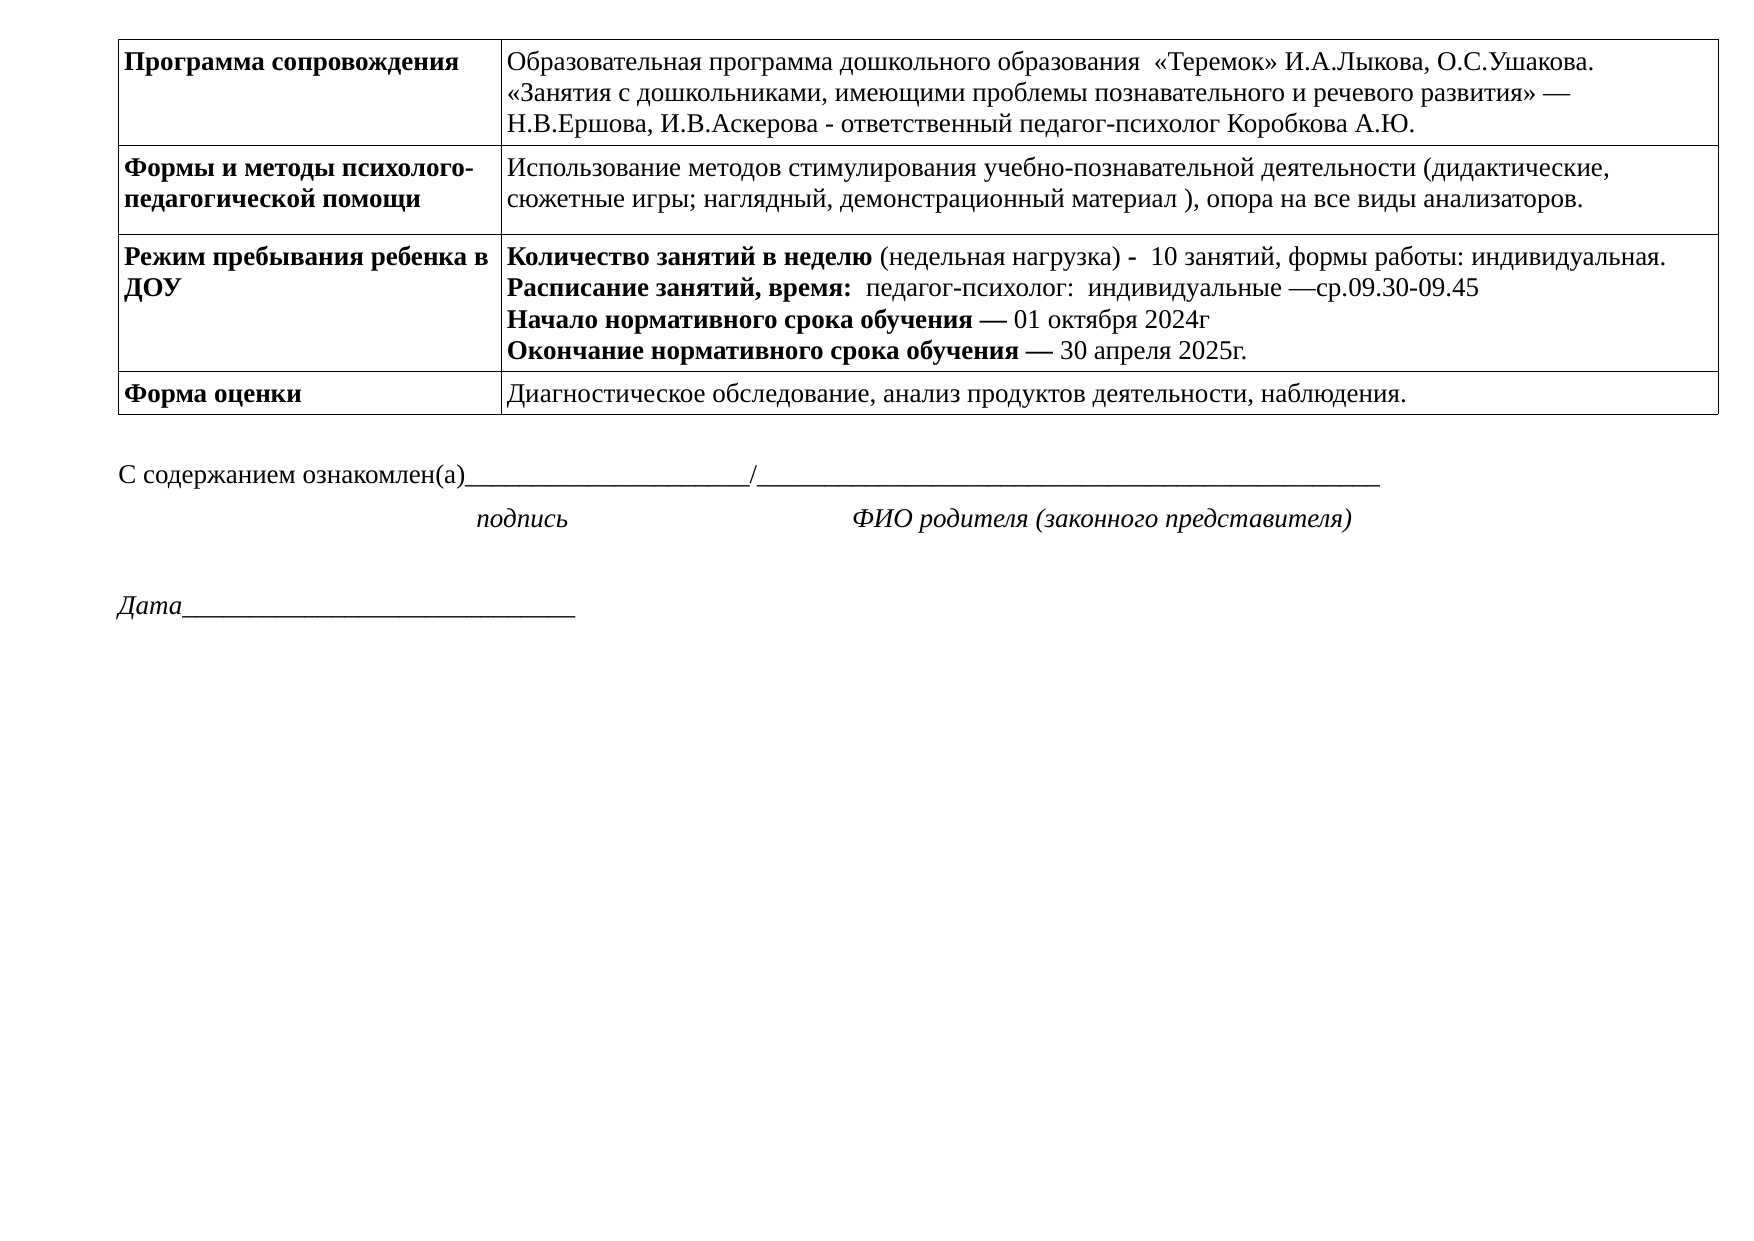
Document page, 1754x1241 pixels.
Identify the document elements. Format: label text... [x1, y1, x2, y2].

table_cell Формы и методы психолого-педагогической помощи [119, 146, 501, 234]
table_cell Использование методов стимулирования учебно-познавательной деятельности (дидактические, сюжетные игры; наглядный, демонстрационный материал ), опора на все виды анализаторов. [502, 146, 1718, 234]
text подпись ФИО родителя (законного представителя) [118, 502, 1636, 533]
table_cell Форма оценки [119, 372, 501, 414]
text Дата_____________________________ [118, 589, 1636, 620]
table_cell Образовательная программа дошкольного образования «Теремок» И.А.Лыкова, О.С.Ушакова. «Занятия с дошкольниками, имеющими проблемы познавательного и речевого развития» — Н.В.Ершова, И.В.Аскерова - ответственный педагог-психолог Коробкова А.Ю. [502, 40, 1718, 144]
table_cell Программа сопровождения [119, 40, 501, 144]
text С содержанием ознакомлен(а)_____________________/______________________________________________ [118, 458, 1636, 489]
table_cell Количество занятий в неделю (недельная нагрузка) - 10 занятий, формы работы: индивидуальная. Расписание занятий, время: педагог-психолог: индивидуальные —ср.09.30-09.45 Начало нормативного срока обучения — 01 октября 2024г Окончание нормативного срока обучения — 30 апреля 2025г. [502, 235, 1718, 371]
table_cell Режим пребывания ребенка в ДОУ [119, 235, 501, 371]
table_cell Диагностическое обследование, анализ продуктов деятельности, наблюдения. [502, 372, 1718, 414]
